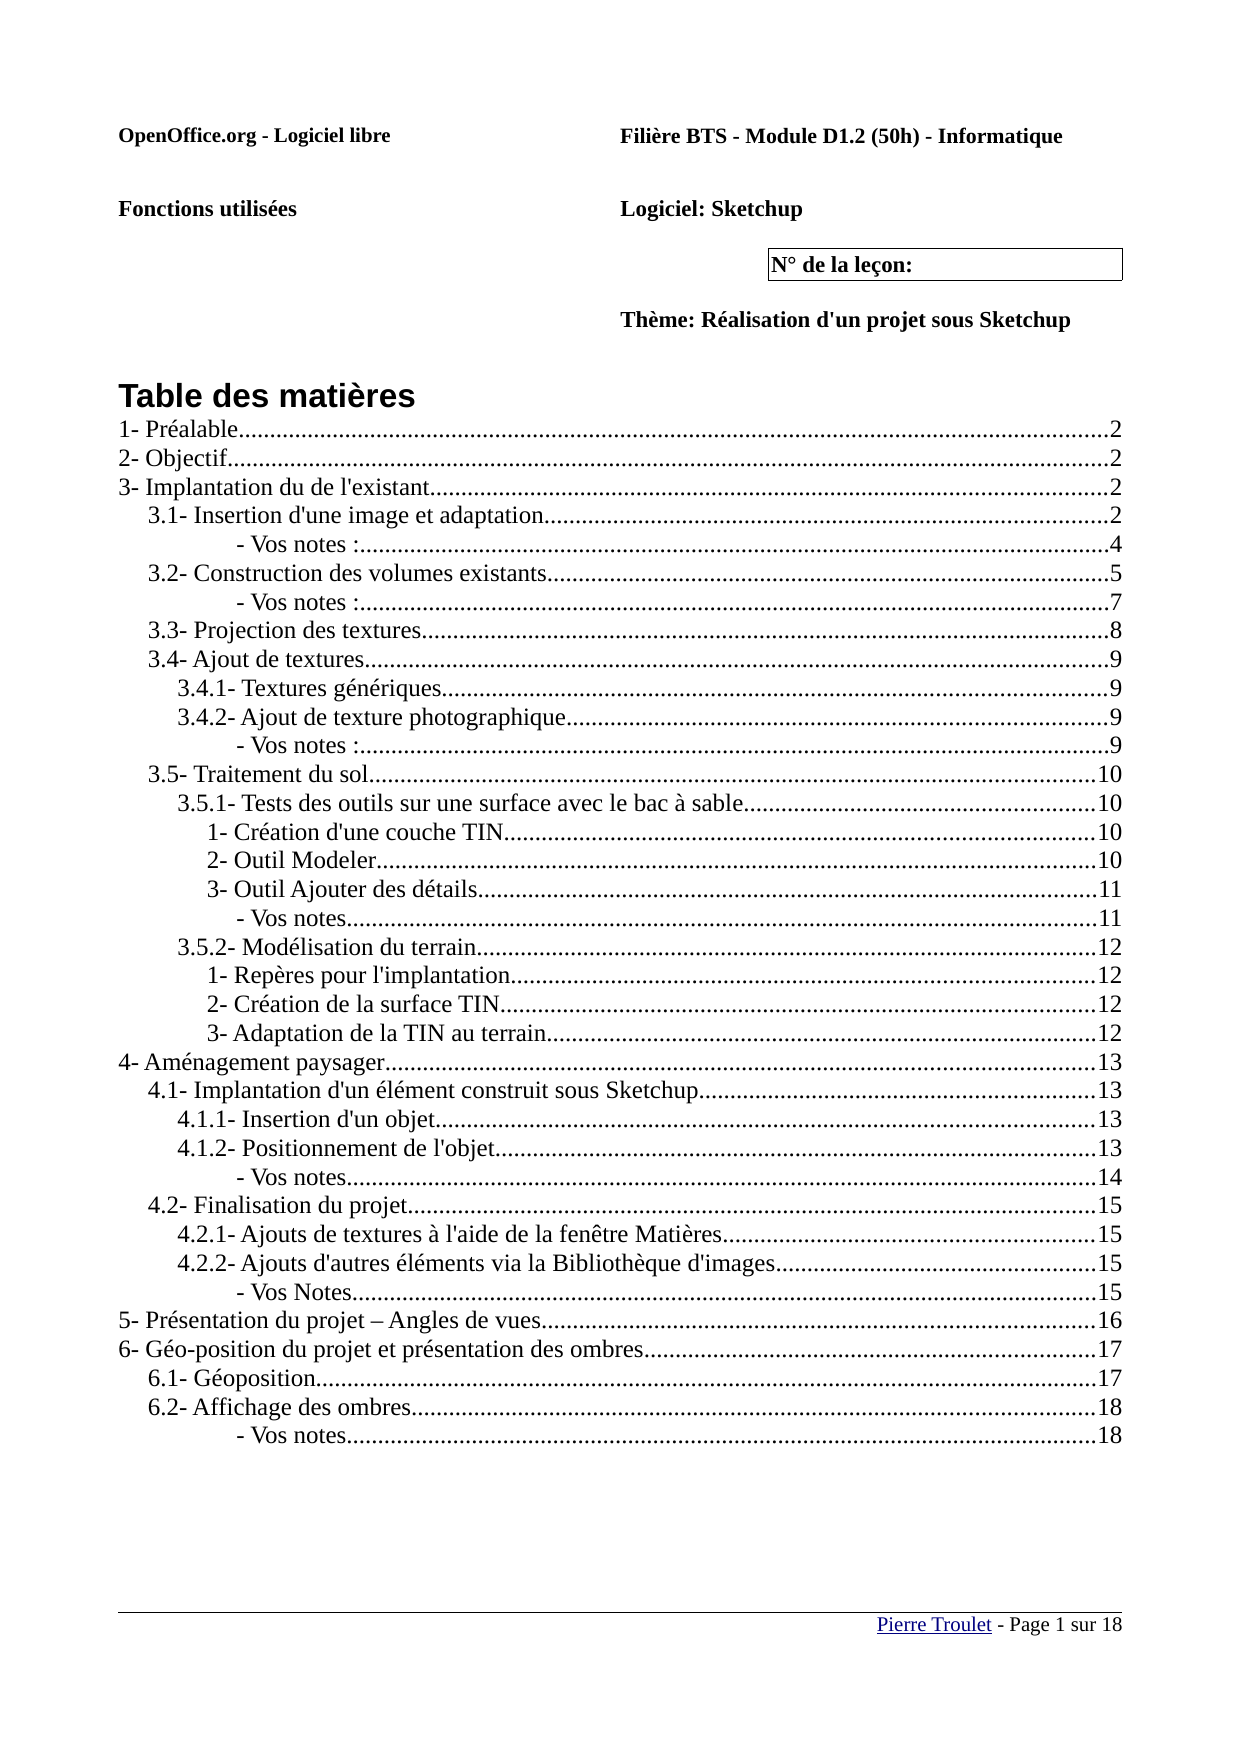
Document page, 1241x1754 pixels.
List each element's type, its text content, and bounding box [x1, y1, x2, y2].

text 3.4- Ajout de textures 9 [148, 644, 1122, 673]
text 5- Présentation du projet – Angles de vues 16 [118, 1306, 1122, 1334]
text 3- Implantation du de l'existant 2 [118, 472, 1122, 501]
text 3- Outil Ajouter des détails 11 [207, 874, 1122, 903]
subtitle Table des matières [118, 376, 1122, 414]
text 3.5.1- Tests des outils sur une surface avec le bac à sable 10 [177, 788, 1122, 817]
text 6- Géo-position du projet et présentation des ombres 17 [118, 1334, 1122, 1363]
text - Vos notes : 4 [236, 529, 1122, 558]
text 3.5- Traitement du sol 10 [148, 759, 1122, 788]
text 2- Création de la surface TIN 12 [207, 989, 1122, 1018]
text 3.4.2- Ajout de texture photographique 9 [177, 702, 1122, 731]
text 4.2.1- Ajouts de textures à l'aide de la fenêtre Matières 15 [177, 1219, 1122, 1248]
text Logiciel: Sketchup [620, 195, 1122, 221]
text 2- Objectif 2 [118, 443, 1122, 472]
text 3.3- Projection des textures 8 [148, 616, 1122, 644]
text 4- Aménagement paysager 13 [118, 1047, 1122, 1076]
text N° de la leçon: [769, 249, 1122, 280]
text 2- Outil Modeler 10 [207, 846, 1122, 874]
text 3.4.1- Textures génériques 9 [177, 673, 1122, 702]
text 4.2.2- Ajouts d'autres éléments via la Bibliothèque d'images 15 [177, 1248, 1122, 1277]
text 4.1- Implantation d'un élément construit sous Sketchup 13 [148, 1076, 1122, 1104]
text - Vos notes : 9 [236, 731, 1122, 759]
text Fonctions utilisées [118, 195, 620, 221]
text 4.2- Finalisation du projet 15 [148, 1191, 1122, 1219]
text - Vos notes 14 [236, 1162, 1122, 1191]
text - Vos notes 18 [236, 1421, 1122, 1449]
text 1- Création d'une couche TIN 10 [207, 817, 1122, 846]
text 3.2- Construction des volumes existants 5 [148, 558, 1122, 587]
text 3.1- Insertion d'une image et adaptation 2 [148, 501, 1122, 529]
text 3- Adaptation de la TIN au terrain 12 [207, 1018, 1122, 1047]
text - Vos notes 11 [236, 903, 1122, 932]
text - Vos Notes 15 [236, 1277, 1122, 1306]
text 1- Repères pour l'implantation 12 [207, 961, 1122, 989]
text 1- Préalable 2 [118, 414, 1122, 443]
text 4.1.1- Insertion d'un objet 13 [177, 1104, 1122, 1133]
text 3.5.2- Modélisation du terrain 12 [177, 932, 1122, 961]
text - Vos notes : 7 [236, 587, 1122, 616]
text Thème: Réalisation d'un projet sous Sketchup [620, 306, 1122, 333]
text 6.2- Affichage des ombres 18 [148, 1392, 1122, 1421]
text 4.1.2- Positionnement de l'objet 13 [177, 1133, 1122, 1162]
text 6.1- Géoposition 17 [148, 1363, 1122, 1392]
